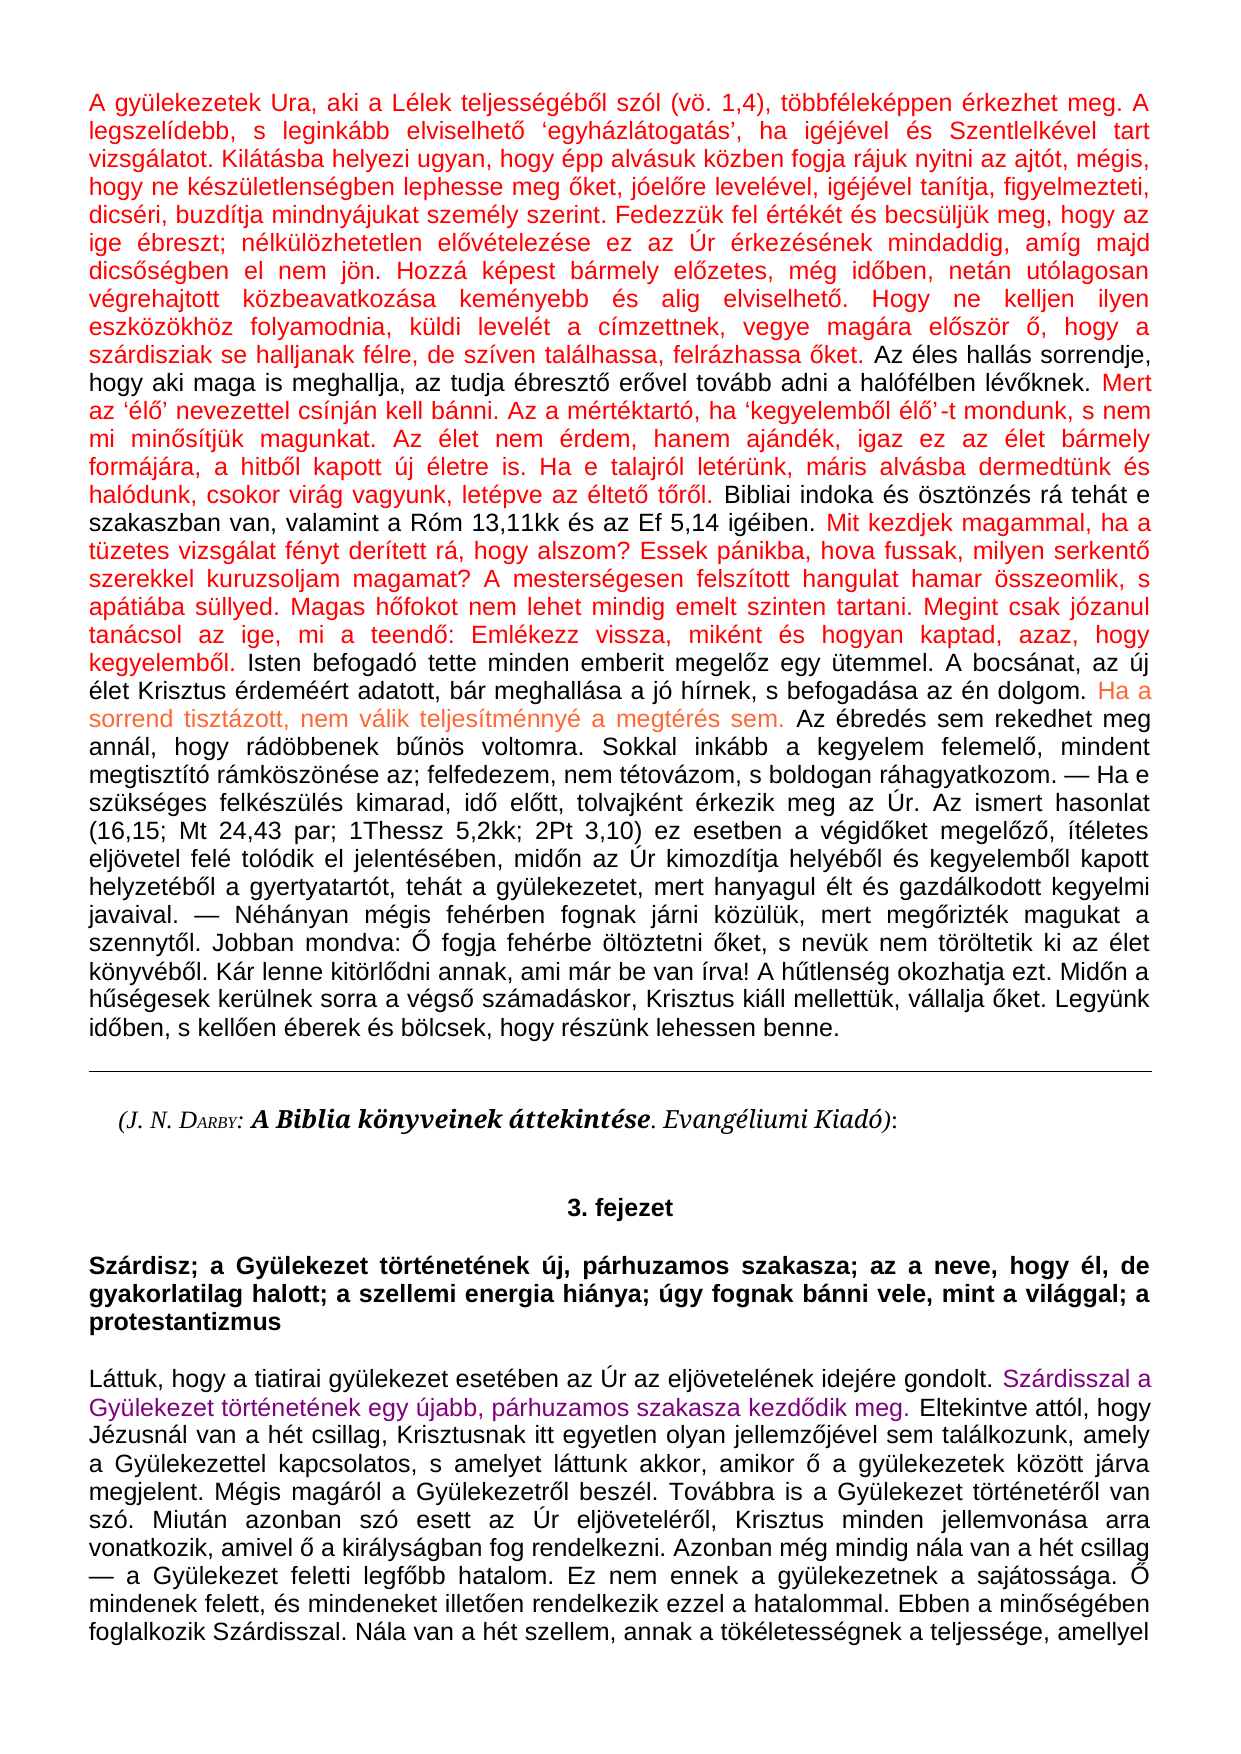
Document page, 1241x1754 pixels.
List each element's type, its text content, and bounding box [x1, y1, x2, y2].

text 3. fejezet [88, 1194, 1152, 1222]
text (J. N. Darby: A Biblia könyveinek áttekintése. Evangéliumi Kiadó): [88, 1072, 1152, 1165]
text A gyülekezetek Ura, aki a Lélek teljességéből szól (vö. 1,4), többféleképpen érkezhet meg. A legszelídebb, s leginkább elviselhető ‘egyházlátogatás’, ha igéjével és Szentlelkével tart vizsgálatot. Kilátásba helyezi ugyan, hogy épp alvásuk közben fogja rájuk nyitni az ajtót, mégis, hogy ne készületlenségben lephesse meg őket, jóelőre levelével, igéjével tanítja, figyelmezteti, dicséri, buzdítja mindnyájukat személy szerint. Fedezzük fel értékét és becsüljük meg, hogy az ige ébreszt; nélkülözhetetlen elővételezése ez az Úr érkezésének mindaddig, amíg majd dicsőségben el nem jön. Hozzá képest bármely előzetes, még időben, netán utólagosan végrehajtott közbeavatkozása keményebb és alig elviselhető. Hogy ne kelljen ilyen eszközökhöz folyamodnia, küldi levelét a címzettnek, vegye magára először ő, hogy a szárdisziak se halljanak félre, de szíven találhassa, felrázhassa őket. Az éles hallás sorrendje, hogy aki maga is meghallja, az tudja ébresztő erővel tovább adni a halófélben lévőknek. Mert az ‘élő’ nevezettel csínján kell bánni. Az a mértéktartó, ha ‘kegyelemből élő’‑t mondunk, s nem mi minősítjük magunkat. Az élet nem érdem, hanem ajándék, igaz ez az élet bármely formájára, a hitből kapott új életre is. Ha e talajról letérünk, máris alvásba dermedtünk és halódunk, csokor virág vagyunk, letépve az éltető tőről. Bibliai indoka és ösztönzés rá tehát e szakaszban van, valamint a Róm 13,11kk és az Ef 5,14 igéiben. Mit kezdjek magammal, ha a tüzetes vizsgálat fényt derített rá, hogy alszom? Essek pánikba, hova fussak, milyen serkentő szerekkel kuruzsoljam magamat? A mesterségesen felszított hangulat hamar összeomlik, s apátiába süllyed. Magas hőfokot nem lehet mindig emelt szinten tartani. Megint csak józanul tanácsol az ige, mi a teendő: Emlékezz vissza, miként és hogyan kaptad, azaz, hogy kegyelemből. Isten befogadó tette minden emberit megelőz egy ütemmel. A bocsánat, az új élet Krisztus érdeméért adatott, bár meghallása a jó hírnek, s befogadása az én dolgom. Ha a sorrend tisztázott, nem válik teljesítménnyé a megtérés sem. Az ébredés sem rekedhet meg annál, hogy rádöbbenek bűnös voltomra. Sokkal inkább a kegyelem felemelő, mindent megtisztító rámköszönése az; felfedezem, nem tétovázom, s boldogan ráhagyatkozom. — Ha e szükséges felkészülés kimarad, idő előtt, tolvajként érkezik meg az Úr. Az ismert hasonlat (16,15; Mt 24,43 par; 1Thessz 5,2kk; 2Pt 3,10) ez esetben a végidőket megelőző, ítéletes eljövetel felé tolódik el jelentésében, midőn az Úr kimozdítja helyéből és kegyelemből kapott helyzetéből a gyertyatartót, tehát a gyülekezetet, mert hanyagul élt és gazdálkodott kegyelmi javaival. — Néhányan mégis fehérben fognak járni közülük, mert megőrizték magukat a szennytől. Jobban mondva: Ő fogja fehérbe öltöztetni őket, s nevük nem töröltetik ki az élet könyvéből. Kár lenne kitörlődni annak, ami már be van írva! A hűtlenség okozhatja ezt. Midőn a hűségesek kerülnek sorra a végső számadáskor, Krisztus kiáll mellettük, vállalja őket. Legyünk időben, s kellően éberek és bölcsek, hogy részünk lehessen benne. [88, 88, 1152, 1041]
text Szárdisz; a Gyülekezet történetének új, párhuzamos szakasza; az a neve, hogy él, de gyakorlatilag halott; a szellemi energia hiánya; úgy fognak bánni vele, mint a világgal; a protestantizmus [88, 1252, 1152, 1336]
text Láttuk, hogy a tiatirai gyülekezet esetében az Úr az eljövetelének idejére gondolt. Szárdisszal a Gyülekezet történetének egy újabb, párhuzamos szakasza kezdődik meg. Eltekintve attól, hogy Jézusnál van a hét csillag, Krisztusnak itt egyetlen olyan jellemzőjével sem találkozunk, amely a Gyülekezettel kapcsolatos, s amelyet láttunk akkor, amikor ő a gyülekezetek között járva megjelent. Mégis magáról a Gyülekezetről beszél. Továbbra is a Gyülekezet történetéről van szó. Miután azonban szó esett az Úr eljöveteléről, Krisztus minden jellemvonása arra vonatkozik, amivel ő a királyságban fog rendelkezni. Azonban még mindig nála van a hét csillag — a Gyülekezet feletti legfőbb hatalom. Ez nem ennek a gyülekezetnek a sajátossága. Ő mindenek felett, és mindeneket illetően rendelkezik ezzel a hatalommal. Ebben a minőségében foglalkozik Szárdisszal. Nála van a hét szellem, annak a tökéletességnek a teljessége, amellyel [88, 1365, 1152, 1645]
